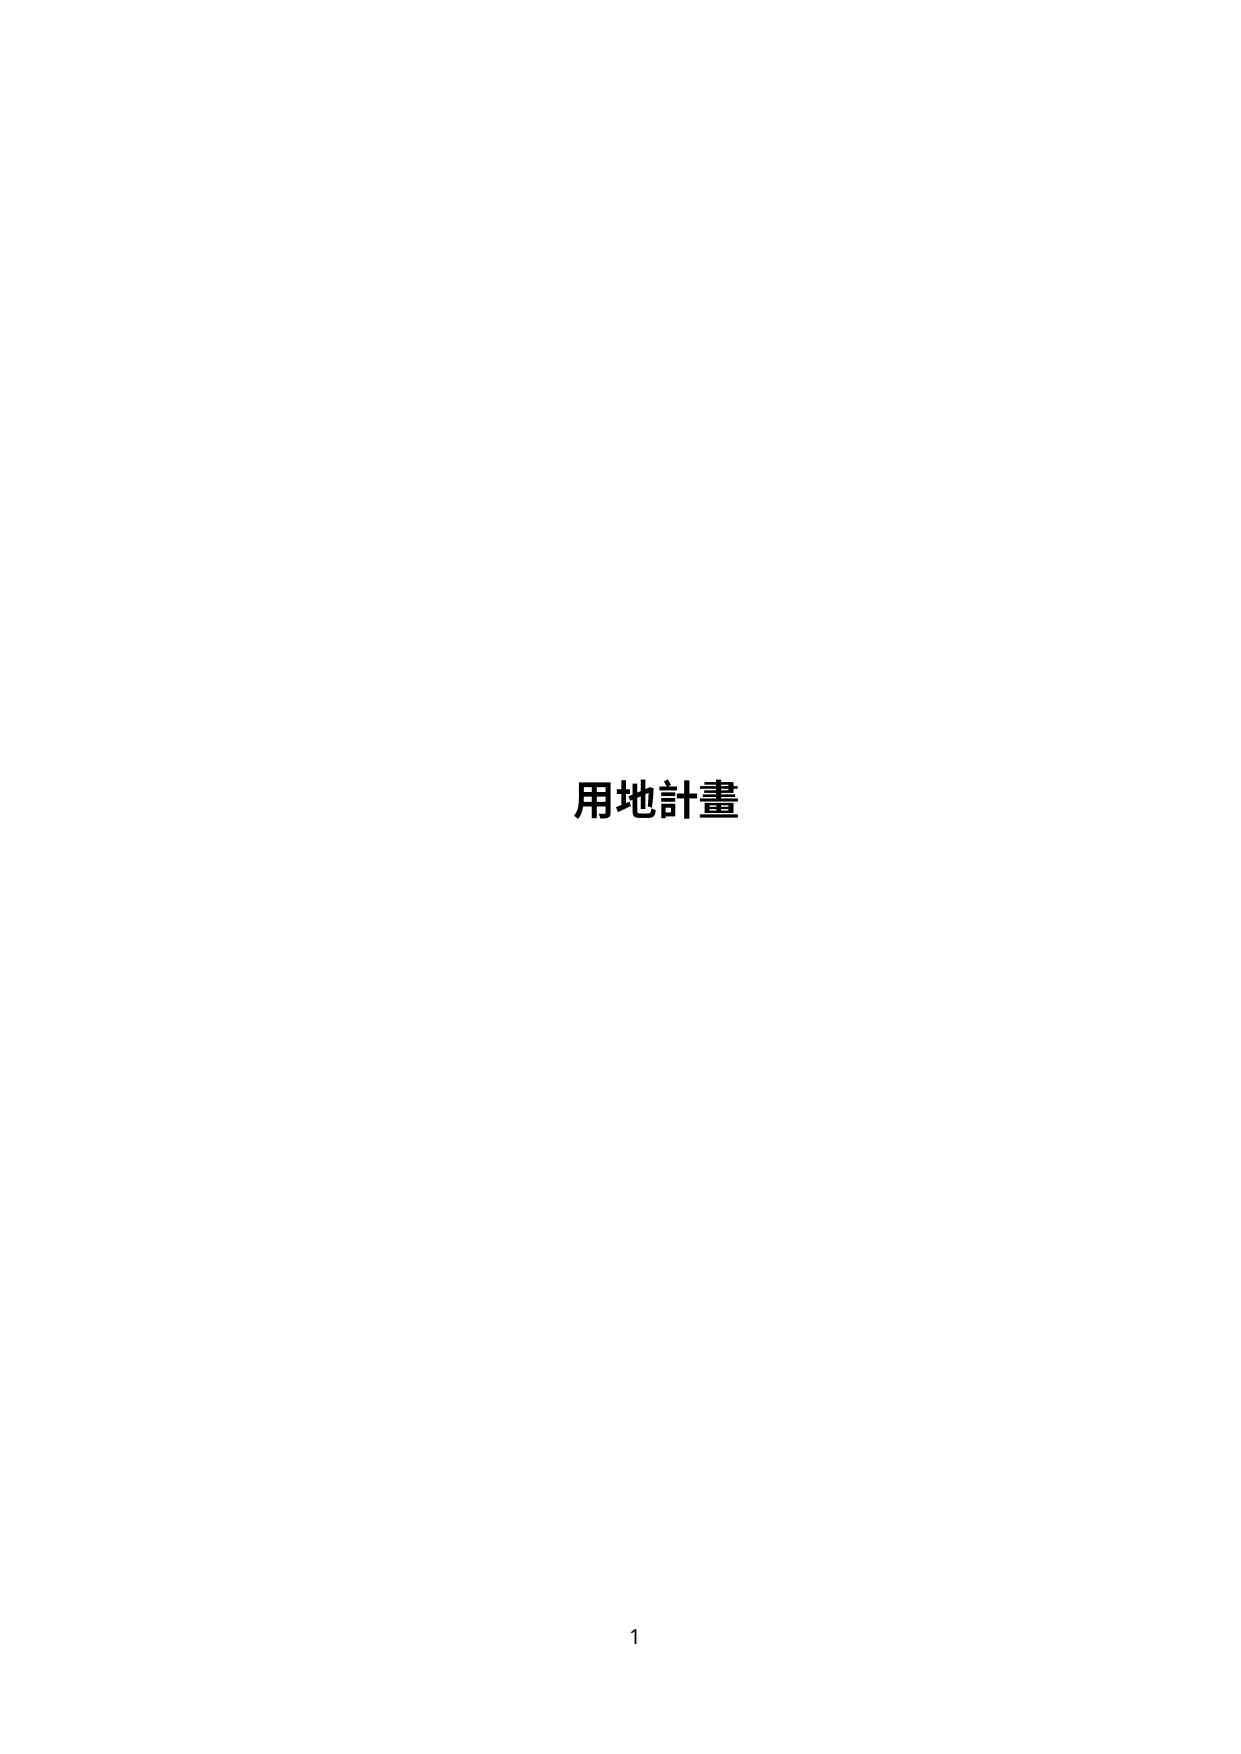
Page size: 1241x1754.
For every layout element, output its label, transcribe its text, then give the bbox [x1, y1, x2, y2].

subtitle 用地計畫 [222, 751, 1092, 830]
